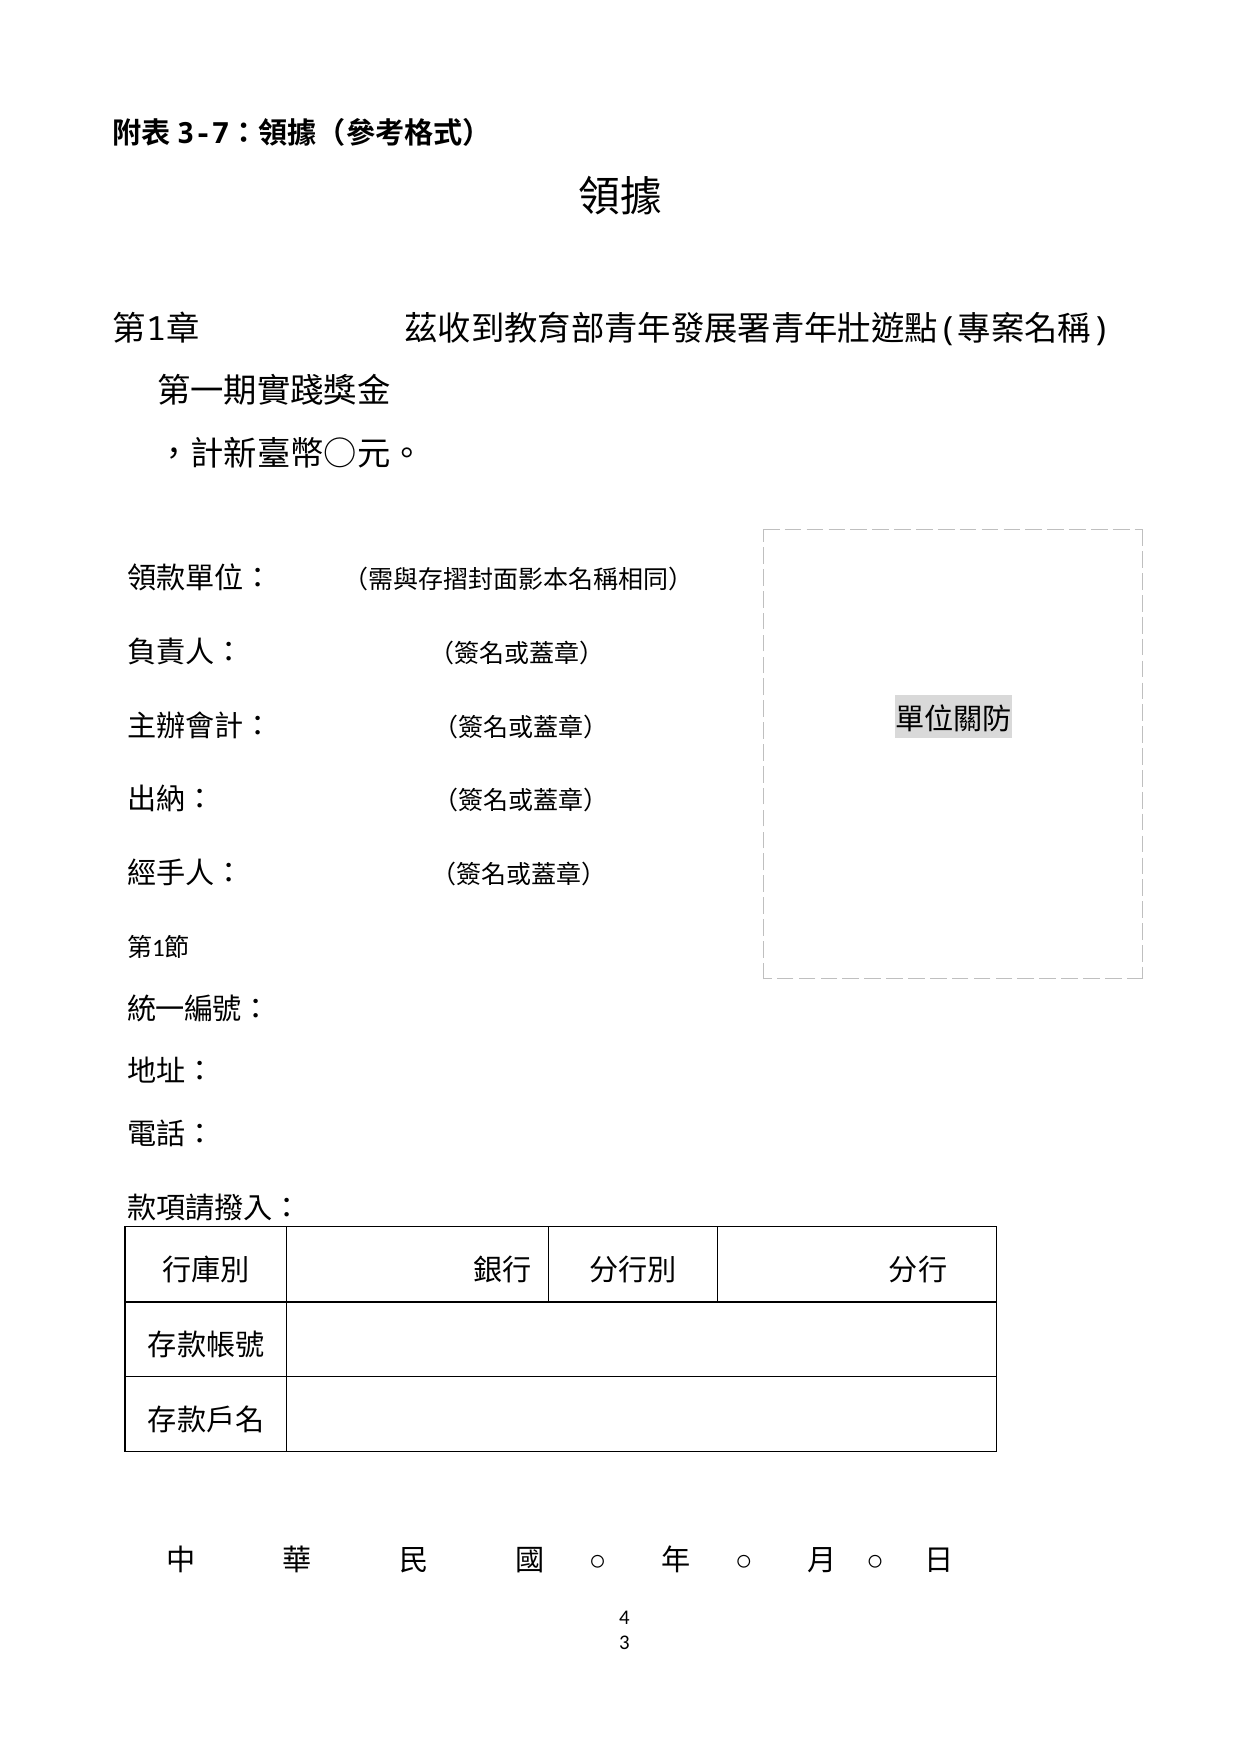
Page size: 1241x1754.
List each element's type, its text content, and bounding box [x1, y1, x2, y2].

table_header 銀行 [287, 1227, 548, 1301]
text 出納： （簽名或蓋章） [127, 755, 763, 818]
text 單位關防 [764, 695, 1142, 738]
table_cell 存款戶名 [126, 1377, 286, 1451]
text [763, 738, 1143, 979]
text 主辦會計： （簽名或蓋章） [127, 682, 763, 744]
text 款項請撥入： [127, 1164, 1128, 1226]
table_header 行庫別 [126, 1227, 286, 1301]
text 經手人： （簽名或蓋章） [127, 829, 763, 891]
table_cell [287, 1303, 996, 1376]
table_header 分行別 [549, 1227, 717, 1301]
text 附表3-7：領據（參考格式） [112, 89, 1240, 152]
subtitle 茲收到教育部青年發展署青年壯遊點(專案名稱)第一期實踐獎金 ，計新臺幣○元。 [112, 284, 1128, 472]
table_cell 存款帳號 [126, 1303, 286, 1376]
text 負責人： （簽名或蓋章） [127, 608, 763, 671]
table_cell [287, 1377, 996, 1451]
text 領款單位： （需與存摺封面影本名稱相同） [127, 529, 1143, 695]
text 電話： [127, 1090, 1128, 1152]
text 領據 [112, 152, 1128, 214]
table_header 分行 [718, 1227, 996, 1301]
subtitle 統一編號： 地址： [127, 902, 306, 1090]
text 中 華 民 國 ○ 年 ○ 月 ○ 日 [166, 1516, 1128, 1578]
